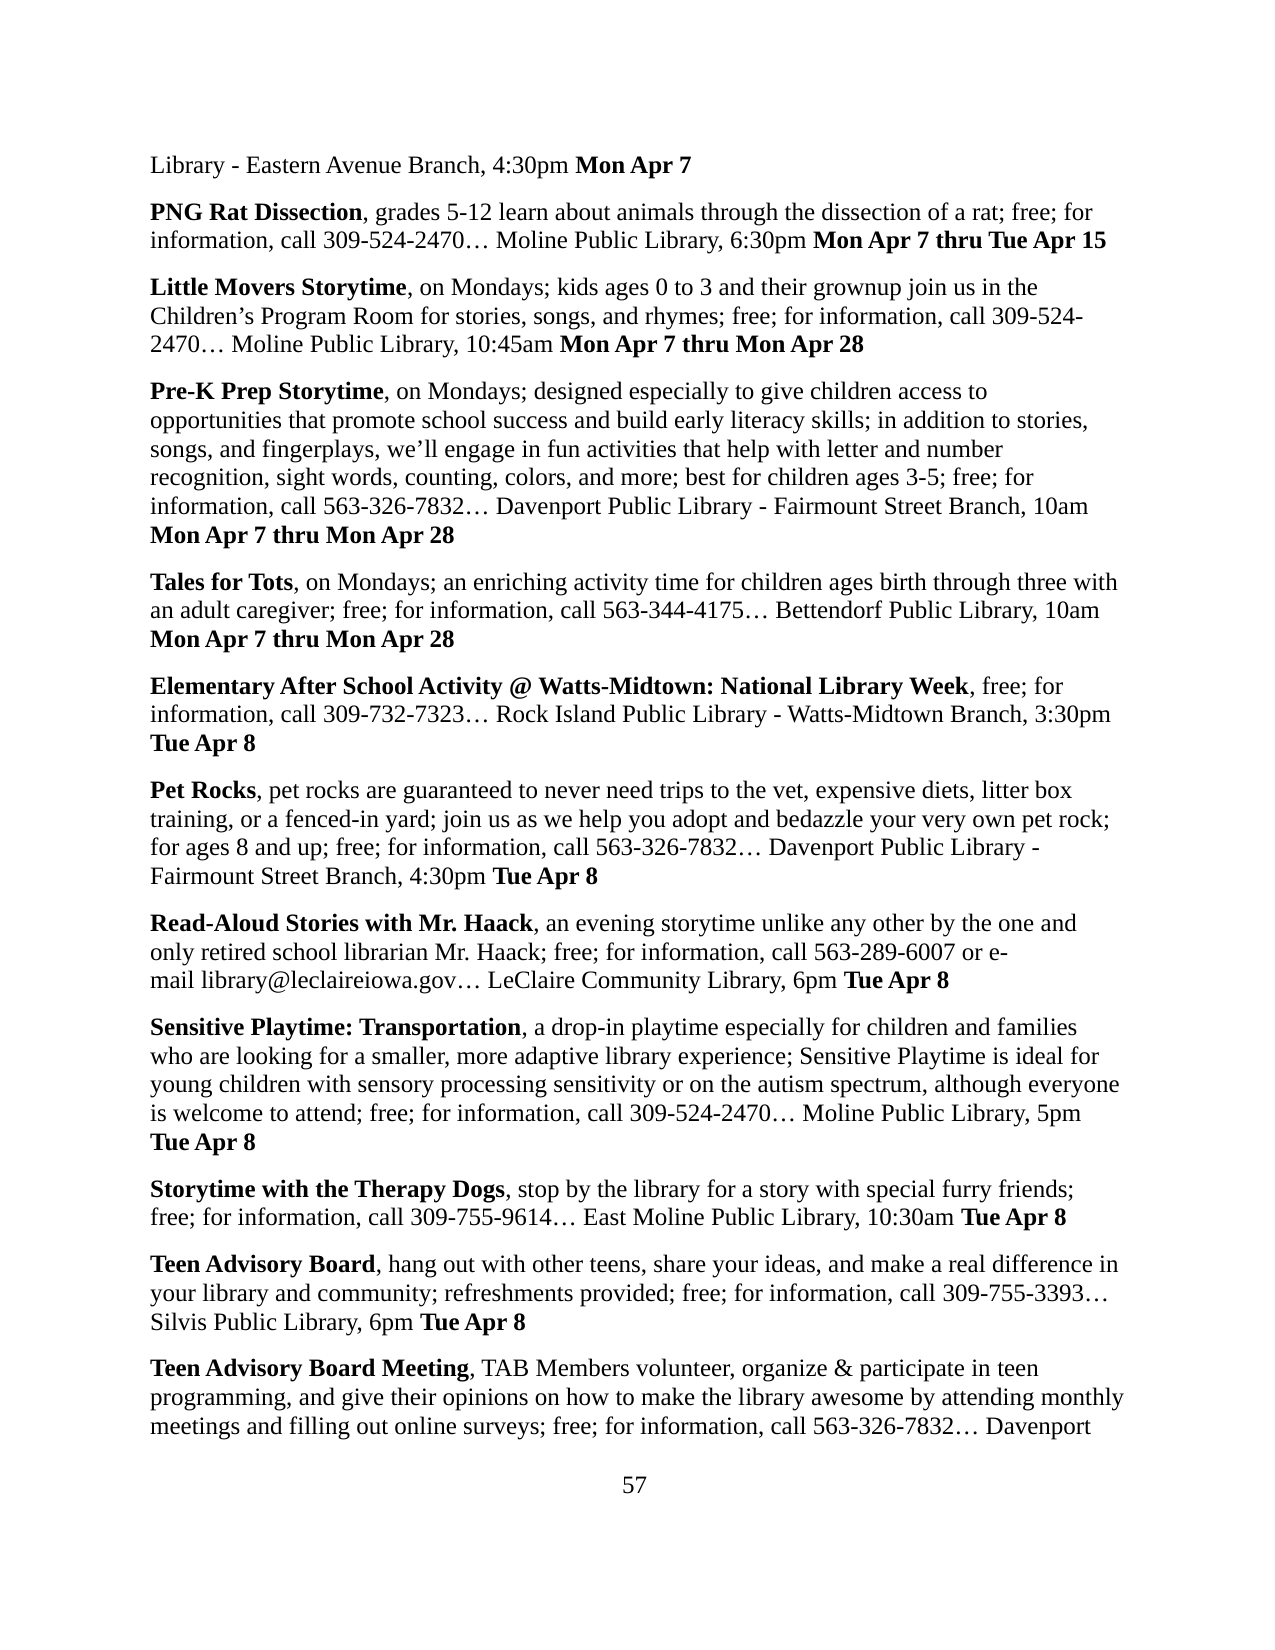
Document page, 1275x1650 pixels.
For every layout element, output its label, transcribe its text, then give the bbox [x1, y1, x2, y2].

text Tales for Tots, on Mondays; an enriching activity time for children ages birth through three with an adult caregiver; free; for information, call 563-344-4175… Bettendorf Public Library, 10am Mon Apr 7 thru Mon Apr 28 [150, 567, 1125, 653]
text Teen Advisory Board, hang out with other teens, share your ideas, and make a real difference in your library and community; refreshments provided; free; for information, call 309-755-3393… Silvis Public Library, 6pm Tue Apr 8 [150, 1249, 1125, 1335]
text Storytime with the Therapy Dogs, stop by the library for a story with special furry friends; free; for information, call 309-755-9614… East Moline Public Library, 10:30am Tue Apr 8 [150, 1174, 1125, 1231]
text Little Movers Storytime, on Mondays; kids ages 0 to 3 and their grownup join us in the Children’s Program Room for stories, songs, and rhymes; free; for information, call 309-524-2470… Moline Public Library, 10:45am Mon Apr 7 thru Mon Apr 28 [150, 272, 1125, 358]
text Elementary After School Activity @ Watts-Midtown: National Library Week, free; for information, call 309-732-7323… Rock Island Public Library - Watts-Midtown Branch, 3:30pm Tue Apr 8 [150, 671, 1125, 757]
text Library - Eastern Avenue Branch, 4:30pm Mon Apr 7 [150, 150, 1125, 179]
text PNG Rat Dissection, grades 5-12 learn about animals through the dissection of a rat; free; for information, call 309-524-2470… Moline Public Library, 6:30pm Mon Apr 7 thru Tue Apr 15 [150, 197, 1125, 254]
text Sensitive Playtime: Transportation, a drop-in playtime especially for children and families who are looking for a smaller, more adaptive library experience; Sensitive Playtime is ideal for young children with sensory processing sensitivity or on the autism spectrum, although everyone is welcome to attend; free; for information, call 309-524-2470… Moline Public Library, 5pm Tue Apr 8 [150, 1012, 1125, 1156]
text Pet Rocks, pet rocks are guaranteed to never need trips to the vet, expensive diets, litter box training, or a fenced-in yard; join us as we help you adopt and bedazzle your very own pet rock; for ages 8 and up; free; for information, call 563-326-7832… Davenport Public Library - Fairmount Street Branch, 4:30pm Tue Apr 8 [150, 775, 1125, 890]
text Teen Advisory Board Meeting, TAB Members volunteer, organize & participate in teen programming, and give their opinions on how to make the library awesome by attending monthly meetings and filling out online surveys; free; for information, call 563-326-7832… Davenport [150, 1353, 1125, 1439]
text Pre-K Prep Storytime, on Mondays; designed especially to give children access to opportunities that promote school success and build early literacy skills; in addition to stories, songs, and fingerplays, we’ll engage in fun activities that help with letter and number recognition, sight words, counting, colors, and more; best for children ages 3-5; free; for information, call 563-326-7832… Davenport Public Library - Fairmount Street Branch, 10am Mon Apr 7 thru Mon Apr 28 [150, 376, 1125, 549]
text Read-Aloud Stories with Mr. Haack, an evening storytime unlike any other by the one and only retired school librarian Mr. Haack; free; for information, call 563-289-6007 or e-mail library@leclaireiowa.gov… LeClaire Community Library, 6pm Tue Apr 8 [150, 908, 1125, 994]
